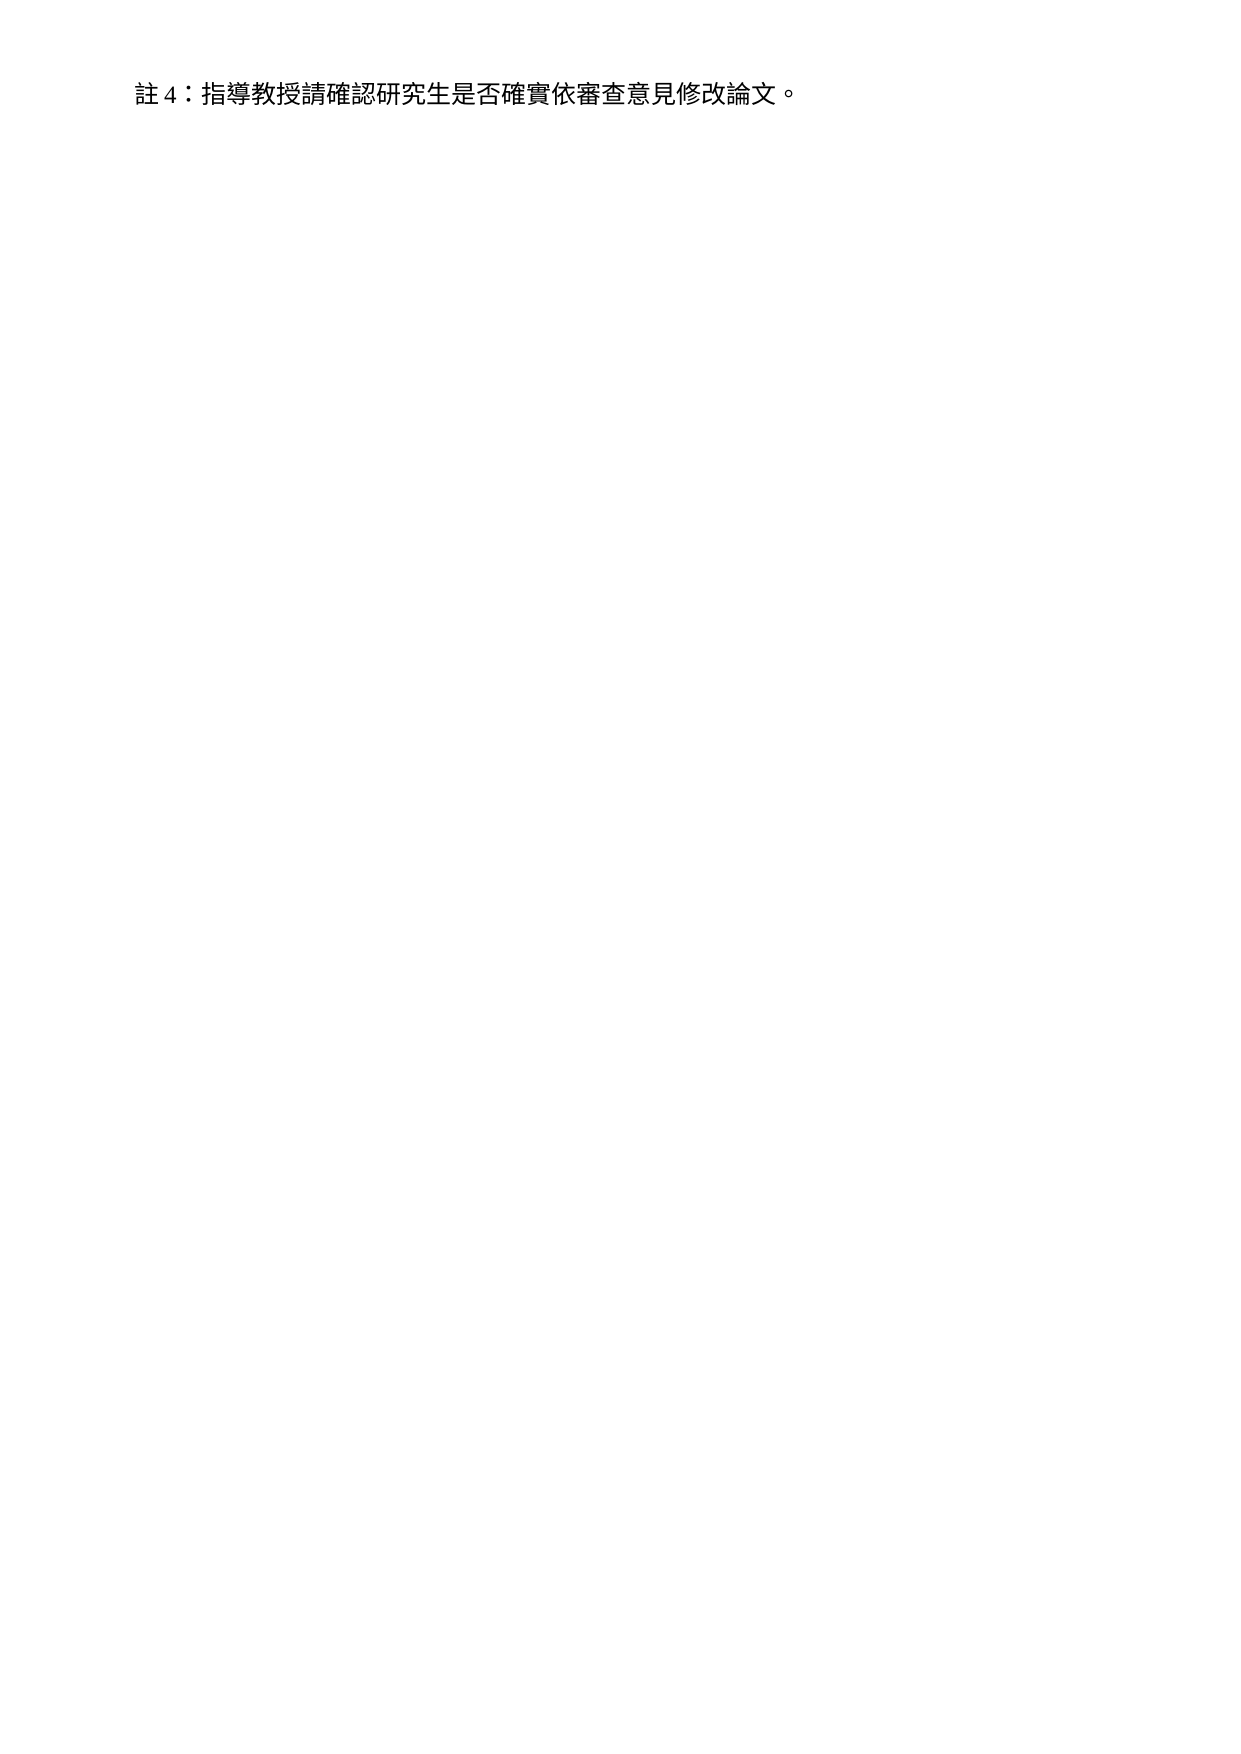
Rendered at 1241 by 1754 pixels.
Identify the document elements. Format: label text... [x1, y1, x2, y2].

text 註4：指導教授請確認研究生是否確實依審查意見修改論文。 [134, 75, 1094, 111]
